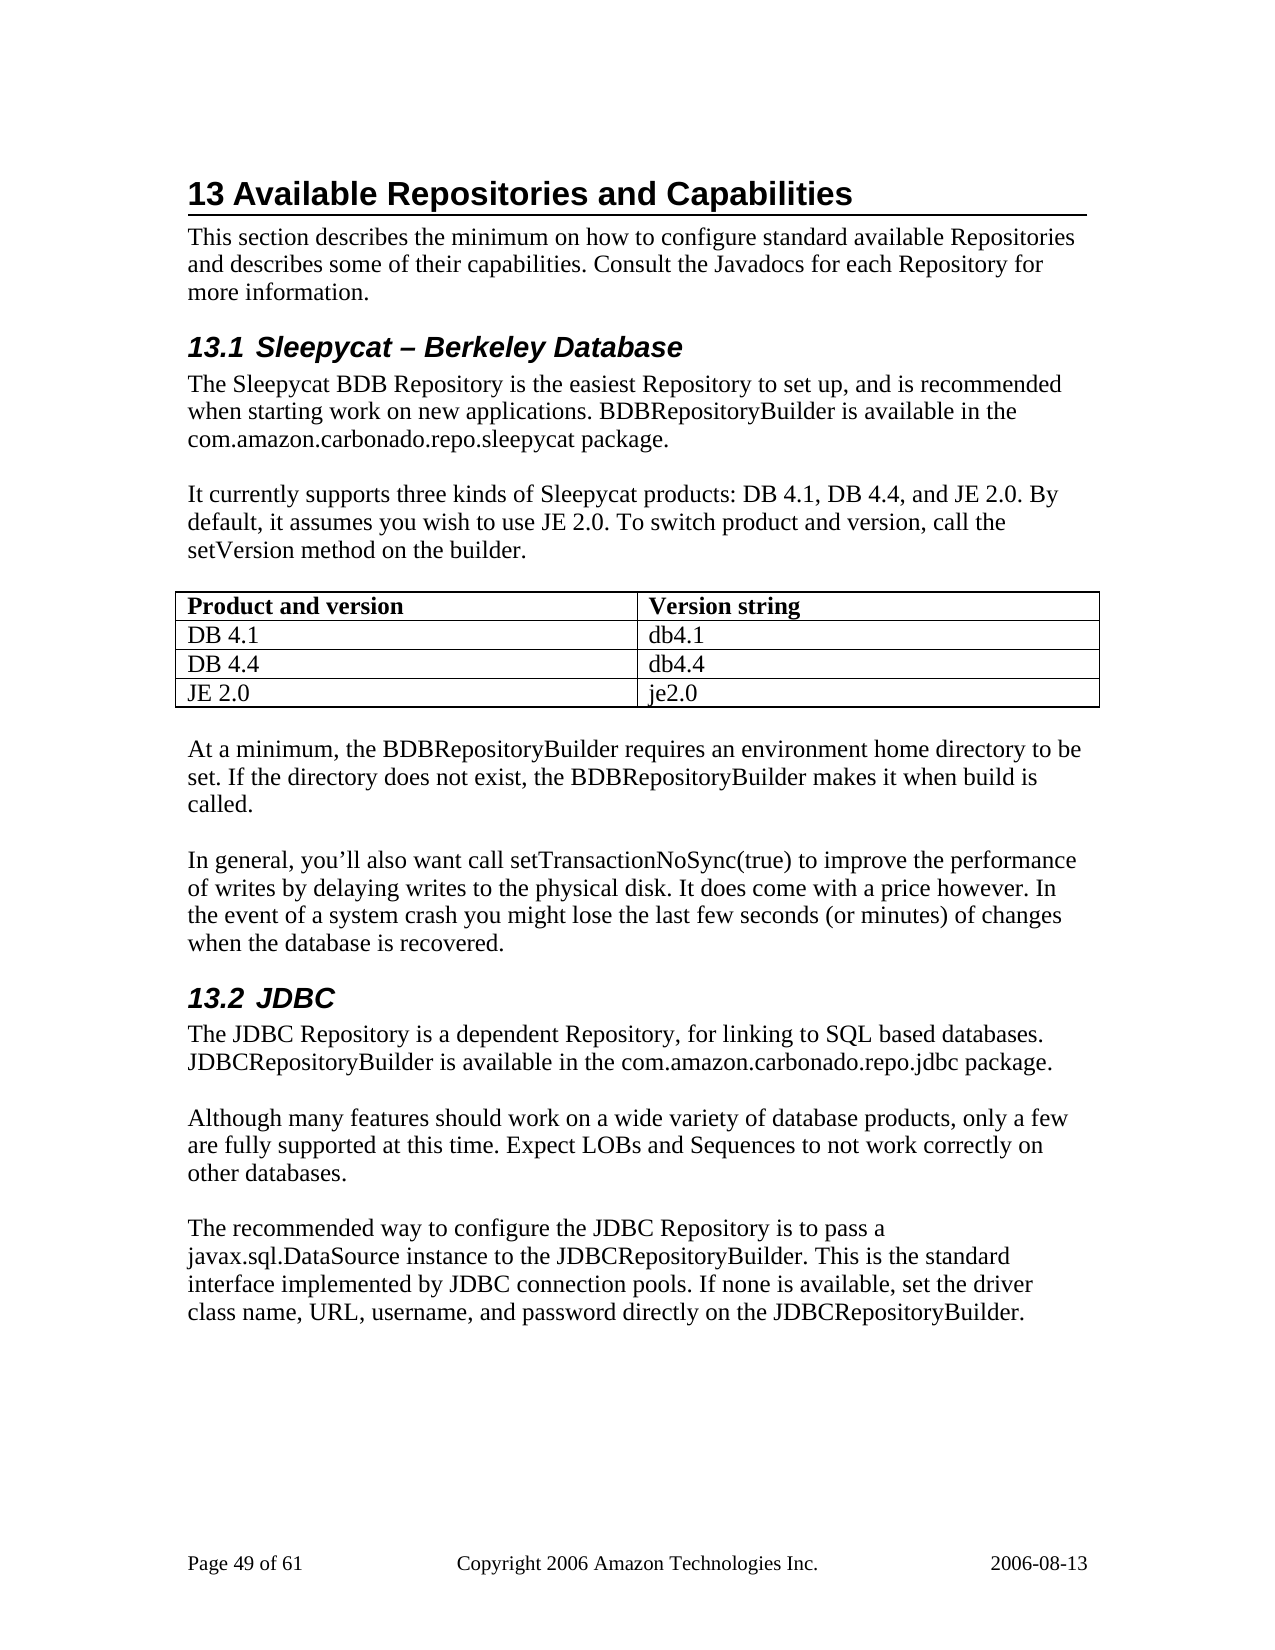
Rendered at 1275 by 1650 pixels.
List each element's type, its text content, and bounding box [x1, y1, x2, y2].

table_cell db4.1 [638, 621, 1099, 649]
table_cell db4.4 [638, 650, 1099, 678]
subtitle Sleepycat – Berkeley Database [187, 331, 1087, 363]
table_cell DB 4.1 [176, 621, 637, 649]
text It currently supports three kinds of Sleepycat products: DB 4.1, DB 4.4, and JE 2.0. By default, it assumes you wish to use JE 2.0. To switch product and version, call the setVersion method on the builder. [187, 481, 1087, 564]
table_header Product and version [176, 593, 637, 620]
subtitle Available Repositories and Capabilities [187, 175, 1087, 216]
text The recommended way to configure the JDBC Repository is to pass a javax.sql.DataSource instance to the JDBCRepositoryBuilder. This is the standard interface implemented by JDBC connection pools. If none is available, set the driver class name, URL, username, and password directly on the JDBCRepositoryBuilder. [187, 1214, 1087, 1325]
text At a minimum, the BDBRepositoryBuilder requires an environment home directory to be set. If the directory does not exist, the BDBRepositoryBuilder makes it when build is called. [187, 735, 1087, 818]
text The JDBC Repository is a dependent Repository, for linking to SQL based databases. JDBCRepositoryBuilder is available in the com.amazon.carbonado.repo.jdbc package. [187, 1021, 1087, 1076]
table_cell je2.0 [638, 679, 1099, 706]
table_cell DB 4.4 [176, 650, 637, 678]
text The Sleepycat BDB Repository is the easiest Repository to set up, and is recommended when starting work on new applications. BDBRepositoryBuilder is available in the com.amazon.carbonado.repo.sleepycat package. [187, 370, 1087, 453]
text This section describes the minimum on how to configure standard available Repositories and describes some of their capabilities. Consult the Javadocs for each Repository for more information. [187, 223, 1087, 306]
text Although many features should work on a wide variety of database products, only a few are fully supported at this time. Expect LOBs and Sequences to not work correctly on other databases. [187, 1104, 1087, 1187]
text In general, you’ll also want call setTransactionNoSync(true) to improve the performance of writes by delaying writes to the physical disk. It does come with a price however. In the event of a system crash you might lose the last few seconds (or minutes) of changes when the database is recovered. [187, 846, 1087, 957]
table_header Version string [638, 593, 1099, 620]
subtitle JDBC [187, 982, 1087, 1014]
table_cell JE 2.0 [176, 679, 637, 706]
